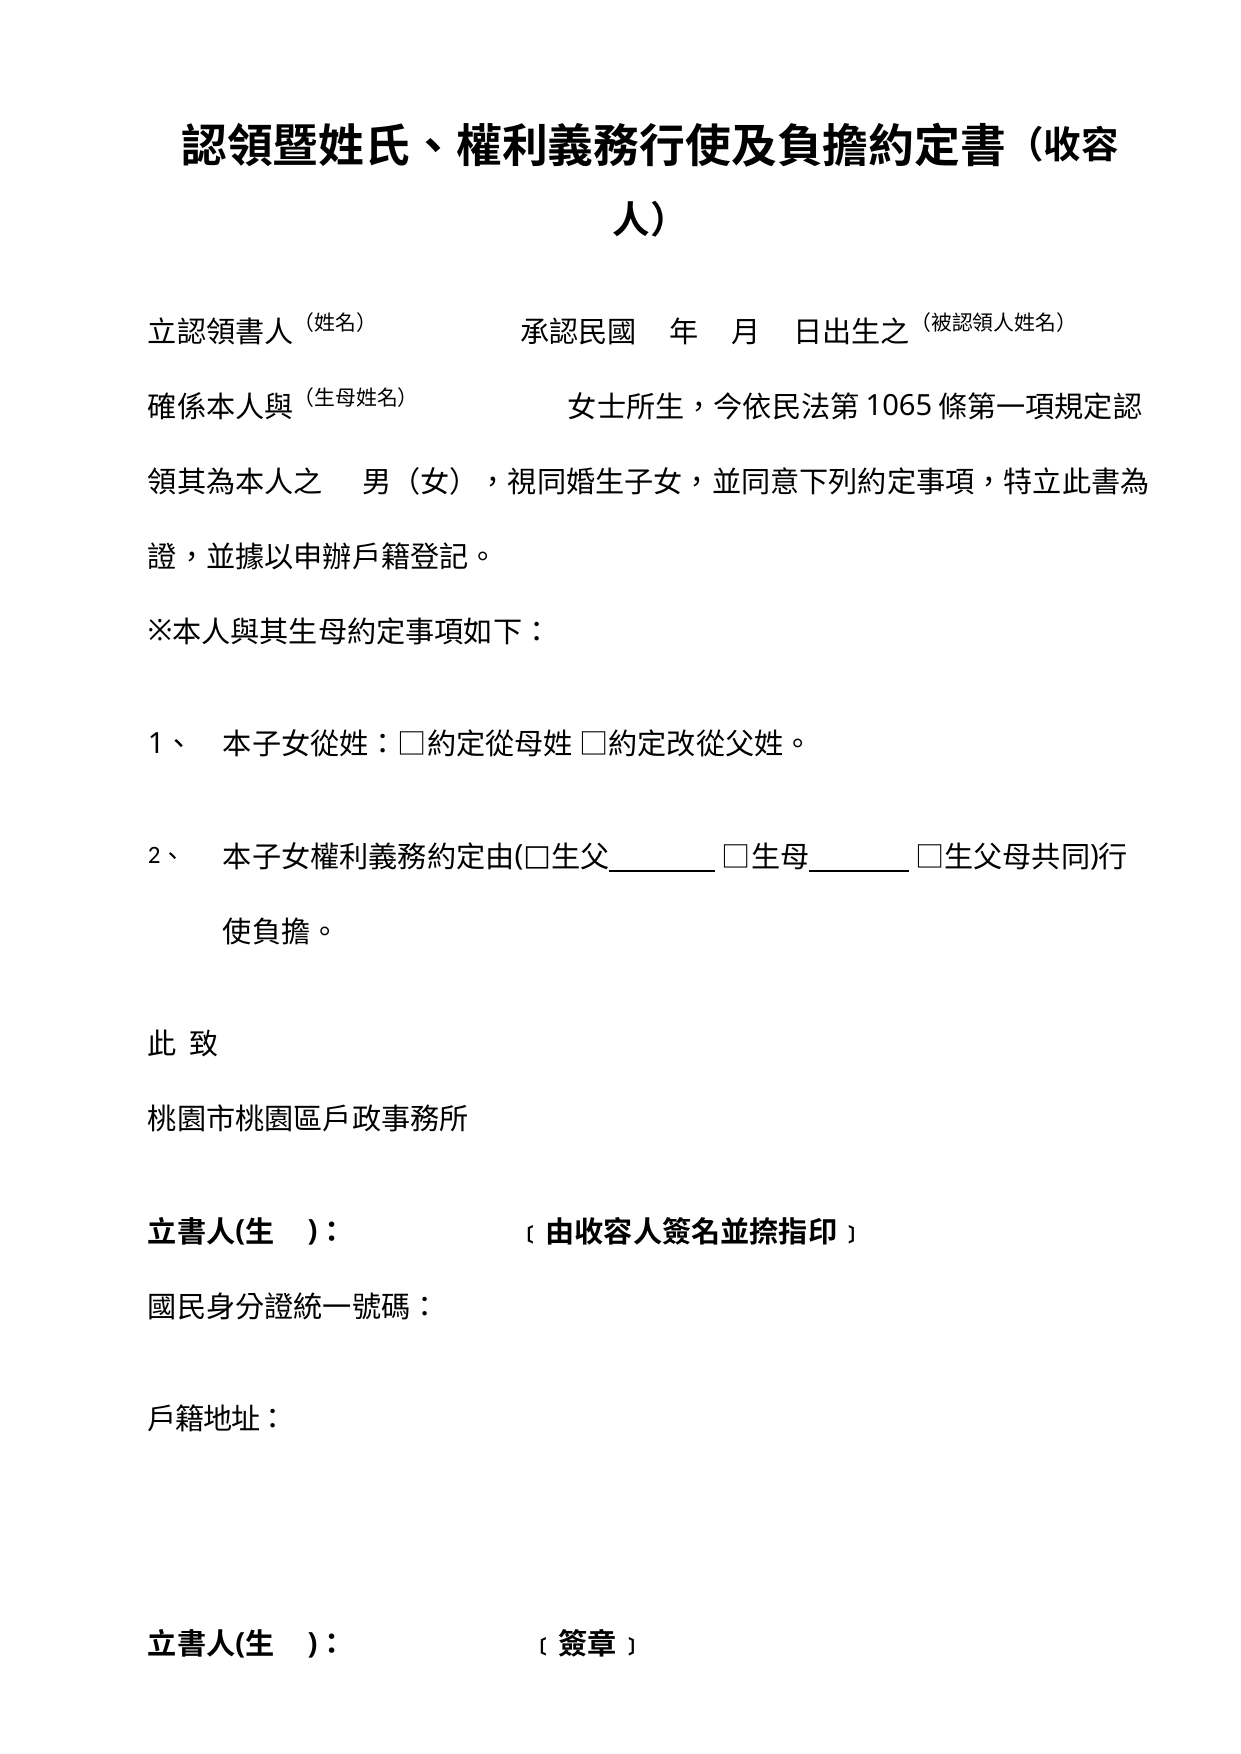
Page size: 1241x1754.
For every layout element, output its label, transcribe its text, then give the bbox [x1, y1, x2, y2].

text 戶籍地址： [148, 1373, 1152, 1448]
text 此 致 [148, 998, 1152, 1073]
list 本子女權利義務約定由(□生父 □生母 □生父母共同)行使負擔。 [148, 811, 1152, 961]
text 立書人(生 )： ﹝由收容人簽名並捺指印﹞ [148, 1186, 1152, 1261]
text 立書人(生 )： ﹝簽章﹞ [148, 1598, 1152, 1673]
text 認領暨姓氏、權利義務行使及負擔約定書（收容人） [148, 98, 1152, 248]
list 本子女從姓：□約定從母姓 □約定改從父姓。 [148, 698, 1152, 773]
text 國民身分證統一號碼： [148, 1261, 1152, 1336]
text 立認領書人（姓名） 承認民國 年 月 日出生之（被認領人姓名） 確係本人與（生母姓名） 女士所生，今依民法第1065條第一項規定認領其為本人之 男（女），視同婚生子女，並同意下列約定事項，特立此書為證，並據以申辦戶籍登記。 [148, 286, 1152, 586]
text 桃園市桃園區戶政事務所 [148, 1073, 1152, 1148]
text ※本人與其生母約定事項如下： [148, 586, 1152, 661]
